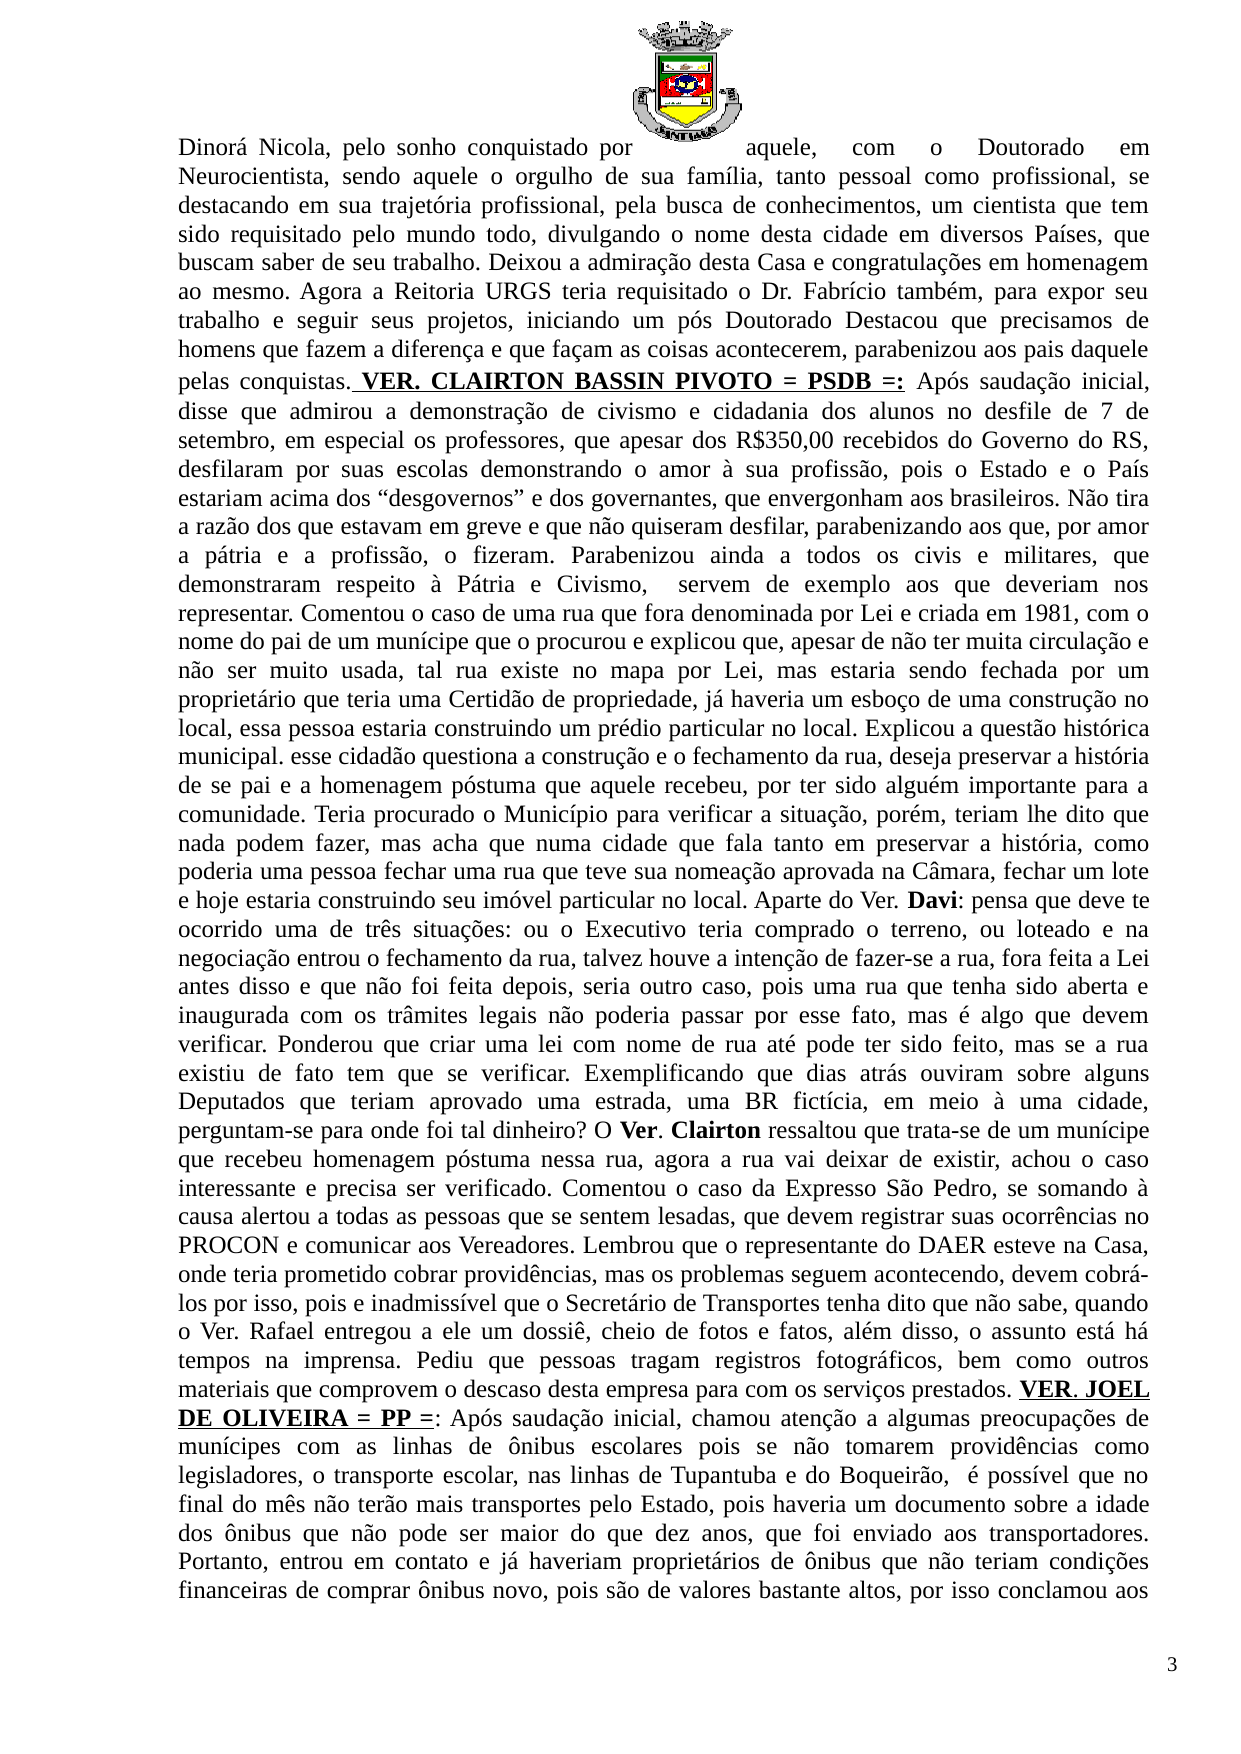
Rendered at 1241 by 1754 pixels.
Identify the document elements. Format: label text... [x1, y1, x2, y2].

text Dinorá Nicola, pelo sonho conquistado por aquele, com o Doutorado em Neurocientista, sendo aquele o orgulho de sua família, tanto pessoal como profissional, se destacando em sua trajetória profissional, pela busca de conhecimentos, um cientista que tem sido requisitado pelo mundo todo, divulgando o nome desta cidade em diversos Países, que buscam saber de seu trabalho. Deixou a admiração desta Casa e congratulações em homenagem ao mesmo. Agora a Reitoria URGS teria requisitado o Dr. Fabrício também, para expor seu trabalho e seguir seus projetos, iniciando um pós Doutorado Destacou que precisamos de homens que fazem a diferença e que façam as coisas acontecerem, parabenizou aos pais daquele pelas conquistas. VER. CLAIRTON BASSIN PIVOTO = PSDB =: Após saudação inicial, disse que admirou a demonstração de civismo e cidadania dos alunos no desfile de 7 de setembro, em especial os professores, que apesar dos R$350,00 recebidos do Governo do RS, desfilaram por suas escolas demonstrando o amor à sua profissão, pois o Estado e o País estariam acima dos “desgovernos” e dos governantes, que envergonham aos brasileiros. Não tira a razão dos que estavam em greve e que não quiseram desfilar, parabenizando aos que, por amor a pátria e a profissão, o fizeram. Parabenizou ainda a todos os civis e militares, que demonstraram respeito à Pátria e Civismo, servem de exemplo aos que deveriam nos representar. Comentou o caso de uma rua que fora denominada por Lei e criada em 1981, com o nome do pai de um munícipe que o procurou e explicou que, apesar de não ter muita circulação e não ser muito usada, tal rua existe no mapa por Lei, mas estaria sendo fechada por um proprietário que teria uma Certidão de propriedade, já haveria um esboço de uma construção no local, essa pessoa estaria construindo um prédio particular no local. Explicou a questão histórica municipal. esse cidadão questiona a construção e o fechamento da rua, deseja preservar a história de se pai e a homenagem póstuma que aquele recebeu, por ter sido alguém importante para a comunidade. Teria procurado o Município para verificar a situação, porém, teriam lhe dito que nada podem fazer, mas acha que numa cidade que fala tanto em preservar a história, como poderia uma pessoa fechar uma rua que teve sua nomeação aprovada na Câmara, fechar um lote e hoje estaria construindo seu imóvel particular no local. Aparte do Ver. Davi: pensa que deve te ocorrido uma de três situações: ou o Executivo teria comprado o terreno, ou loteado e na negociação entrou o fechamento da rua, talvez houve a intenção de fazer-se a rua, fora feita a Lei antes disso e que não foi feita depois, seria outro caso, pois uma rua que tenha sido aberta e inaugurada com os trâmites legais não poderia passar por esse fato, mas é algo que devem verificar. Ponderou que criar uma lei com nome de rua até pode ter sido feito, mas se a rua existiu de fato tem que se verificar. Exemplificando que dias atrás ouviram sobre alguns Deputados que teriam aprovado uma estrada, uma BR fictícia, em meio à uma cidade, perguntam-se para onde foi tal dinheiro? O Ver. Clairton ressaltou que trata-se de um munícipe que recebeu homenagem póstuma nessa rua, agora a rua vai deixar de existir, achou o caso interessante e precisa ser verificado. Comentou o caso da Expresso São Pedro, se somando à causa alertou a todas as pessoas que se sentem lesadas, que devem registrar suas ocorrências no PROCON e comunicar aos Vereadores. Lembrou que o representante do DAER esteve na Casa, onde teria prometido cobrar providências, mas os problemas seguem acontecendo, devem cobrá-los por isso, pois e inadmissível que o Secretário de Transportes tenha dito que não sabe, quando o Ver. Rafael entregou a ele um dossiê, cheio de fotos e fatos, além disso, o assunto está há tempos na imprensa. Pediu que pessoas tragam registros fotográficos, bem como outros materiais que comprovem o descaso desta empresa para com os serviços prestados. VER. JOEL DE OLIVEIRA = PP =: Após saudação inicial, chamou atenção a algumas preocupações de munícipes com as linhas de ônibus escolares pois se não tomarem providências como legisladores, o transporte escolar, nas linhas de Tupantuba e do Boqueirão, é possível que no final do mês não terão mais transportes pelo Estado, pois haveria um documento sobre a idade dos ônibus que não pode ser maior do que dez anos, que foi enviado aos transportadores. Portanto, entrou em contato e já haveriam proprietários de ônibus que não teriam condições financeiras de comprar ônibus novo, pois são de valores bastante altos, por isso conclamou aos [178, 132, 1150, 1604]
